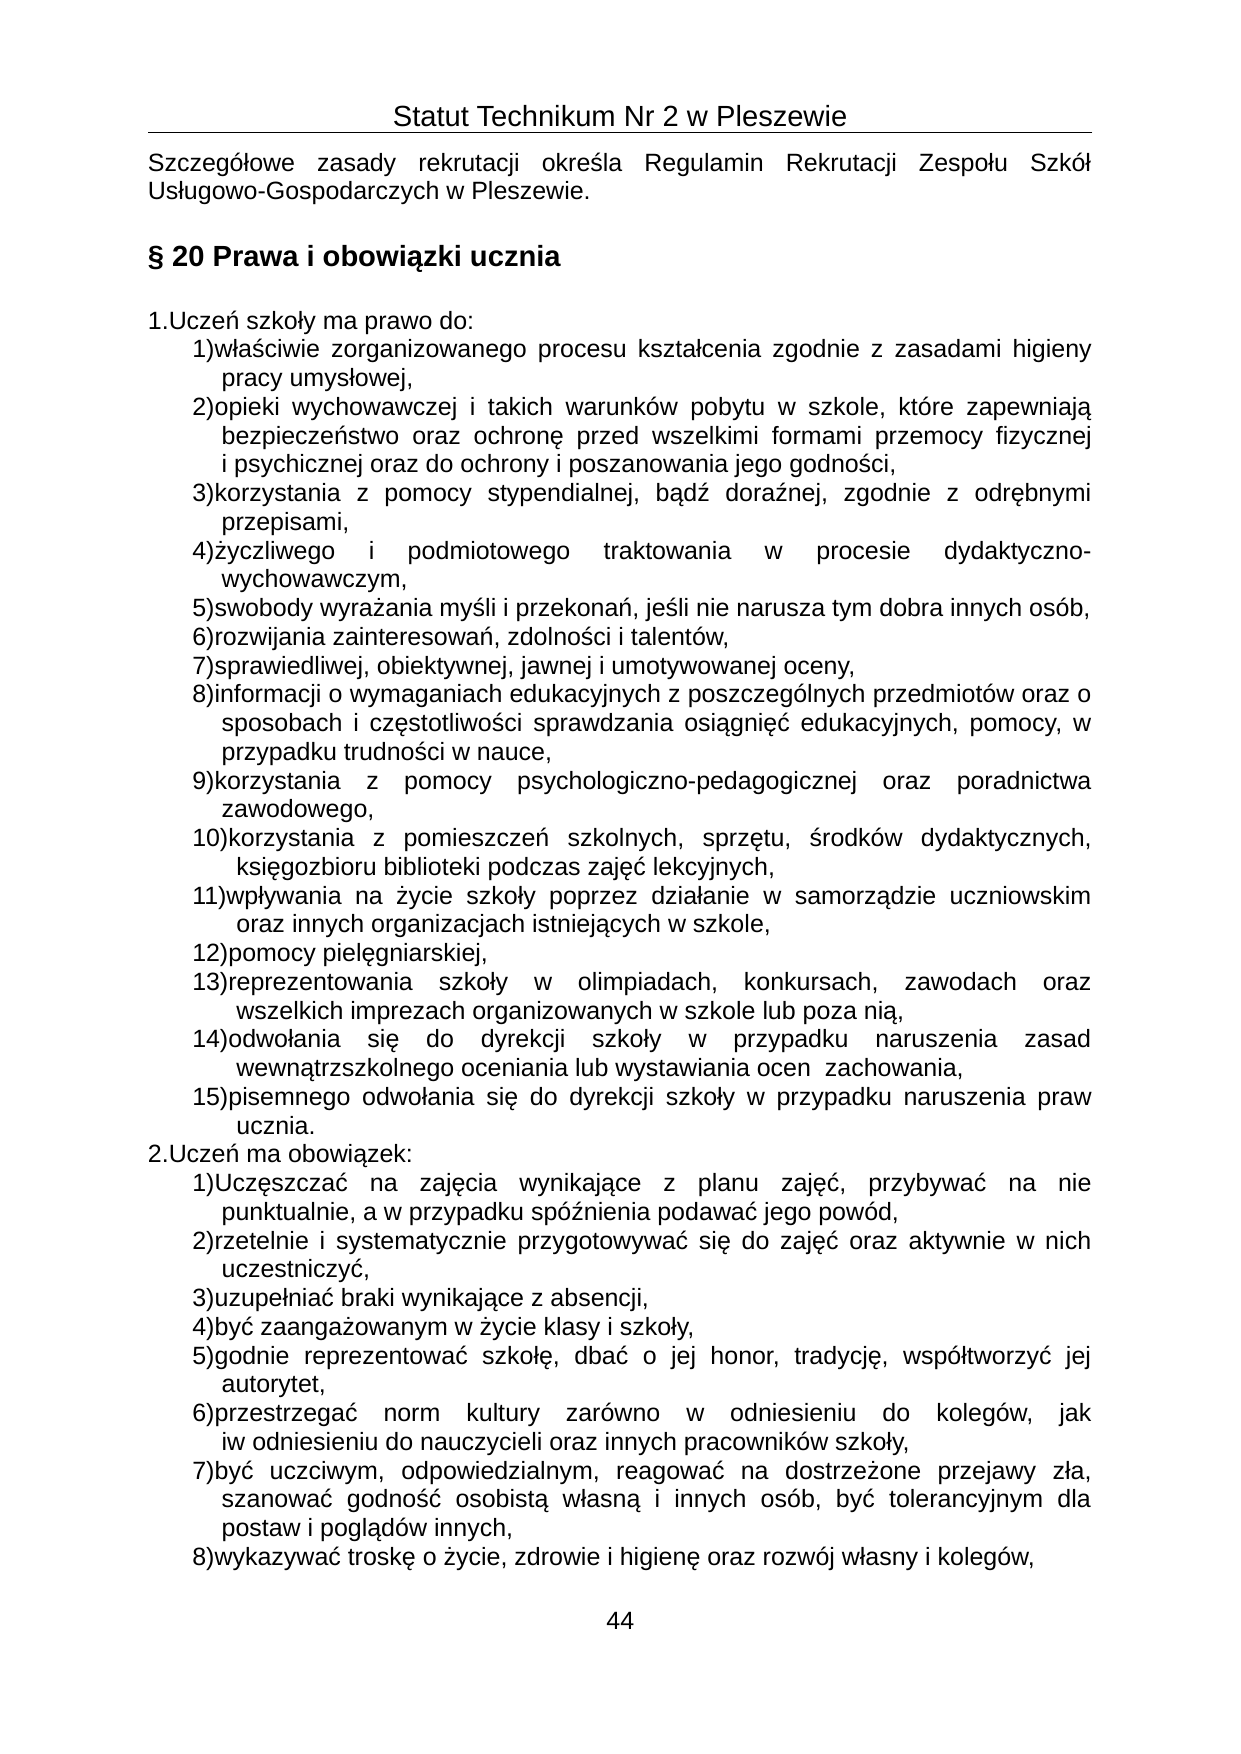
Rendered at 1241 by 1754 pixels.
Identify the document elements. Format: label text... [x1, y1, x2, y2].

list korzystania z pomieszczeń szkolnych, sprzętu, środków dydaktycznych, księgozbioru biblioteki podczas zajęć lekcyjnych, [192, 823, 1092, 881]
list korzystania z pomocy stypendialnej, bądź doraźnej, zgodnie z odrębnymi przepisami, [192, 478, 1092, 536]
list godnie reprezentować szkołę, dbać o jej honor, tradycję, współtworzyć jej autorytet, [192, 1341, 1092, 1398]
text Szczegółowe zasady rekrutacji określa Regulamin Rekrutacji Zespołu Szkół Usługowo-Gospodarczych w Pleszewie. [148, 148, 1092, 205]
list informacji o wymaganiach edukacyjnych z poszczególnych przedmiotów oraz o sposobach i częstotliwości sprawdzania osiągnięć edukacyjnych, pomocy, w przypadku trudności w nauce, [192, 679, 1092, 766]
list opieki wychowawczej i takich warunków pobytu w szkole, które zapewniają bezpieczeństwo oraz ochronę przed wszelkimi formami przemocy fizycznej i psychicznej oraz do ochrony i poszanowania jego godności, [192, 392, 1092, 478]
list być uczciwym, odpowiedzialnym, reagować na dostrzeżone przejawy zła, szanować godność osobistą własną i innych osób, być tolerancyjnym dla postaw i poglądów innych, [192, 1456, 1092, 1542]
list wpływania na życie szkoły poprzez działanie w samorządzie uczniowskim oraz innych organizacjach istniejących w szkole, [192, 881, 1092, 938]
list rzetelnie i systematycznie przygotowywać się do zajęć oraz aktywnie w nich uczestniczyć, [192, 1226, 1092, 1283]
list Uczeń ma obowiązek: [148, 1139, 1092, 1168]
list odwołania się do dyrekcji szkoły w przypadku naruszenia zasad wewnątrzszkolnego oceniania lub wystawiania ocen zachowania, [192, 1024, 1092, 1082]
list swobody wyrażania myśli i przekonań, jeśli nie narusza tym dobra innych osób, [192, 593, 1092, 622]
list korzystania z pomocy psychologiczno-pedagogicznej oraz poradnictwa zawodowego, [192, 766, 1092, 823]
list właściwie zorganizowanego procesu kształcenia zgodnie z zasadami higieny pracy umysłowej, [192, 334, 1092, 392]
list przestrzegać norm kultury zarówno w odniesieniu do kolegów, jak iw odniesieniu do nauczycieli oraz innych pracowników szkoły, [192, 1398, 1092, 1456]
list reprezentowania szkoły w olimpiadach, konkursach, zawodach oraz wszelkich imprezach organizowanych w szkole lub poza nią, [192, 967, 1092, 1024]
list być zaangażowanym w życie klasy i szkoły, [192, 1312, 1092, 1341]
list pomocy pielęgniarskiej, [192, 938, 1092, 967]
list rozwijania zainteresowań, zdolności i talentów, [192, 622, 1092, 651]
list sprawiedliwej, obiektywnej, jawnej i umotywowanej oceny, [192, 651, 1092, 679]
list życzliwego i podmiotowego traktowania w procesie dydaktyczno-wychowawczym, [192, 536, 1092, 593]
list Uczeń szkoły ma prawo do: [148, 306, 1092, 334]
list Uczęszczać na zajęcia wynikające z planu zajęć, przybywać na nie punktualnie, a w przypadku spóźnienia podawać jego powód, [192, 1168, 1092, 1226]
list uzupełniać braki wynikające z absencji, [192, 1283, 1092, 1312]
text § 20 Prawa i obowiązki ucznia [148, 239, 1092, 272]
list pisemnego odwołania się do dyrekcji szkoły w przypadku naruszenia praw ucznia. [192, 1082, 1092, 1139]
list wykazywać troskę o życie, zdrowie i higienę oraz rozwój własny i kolegów, [192, 1542, 1092, 1571]
